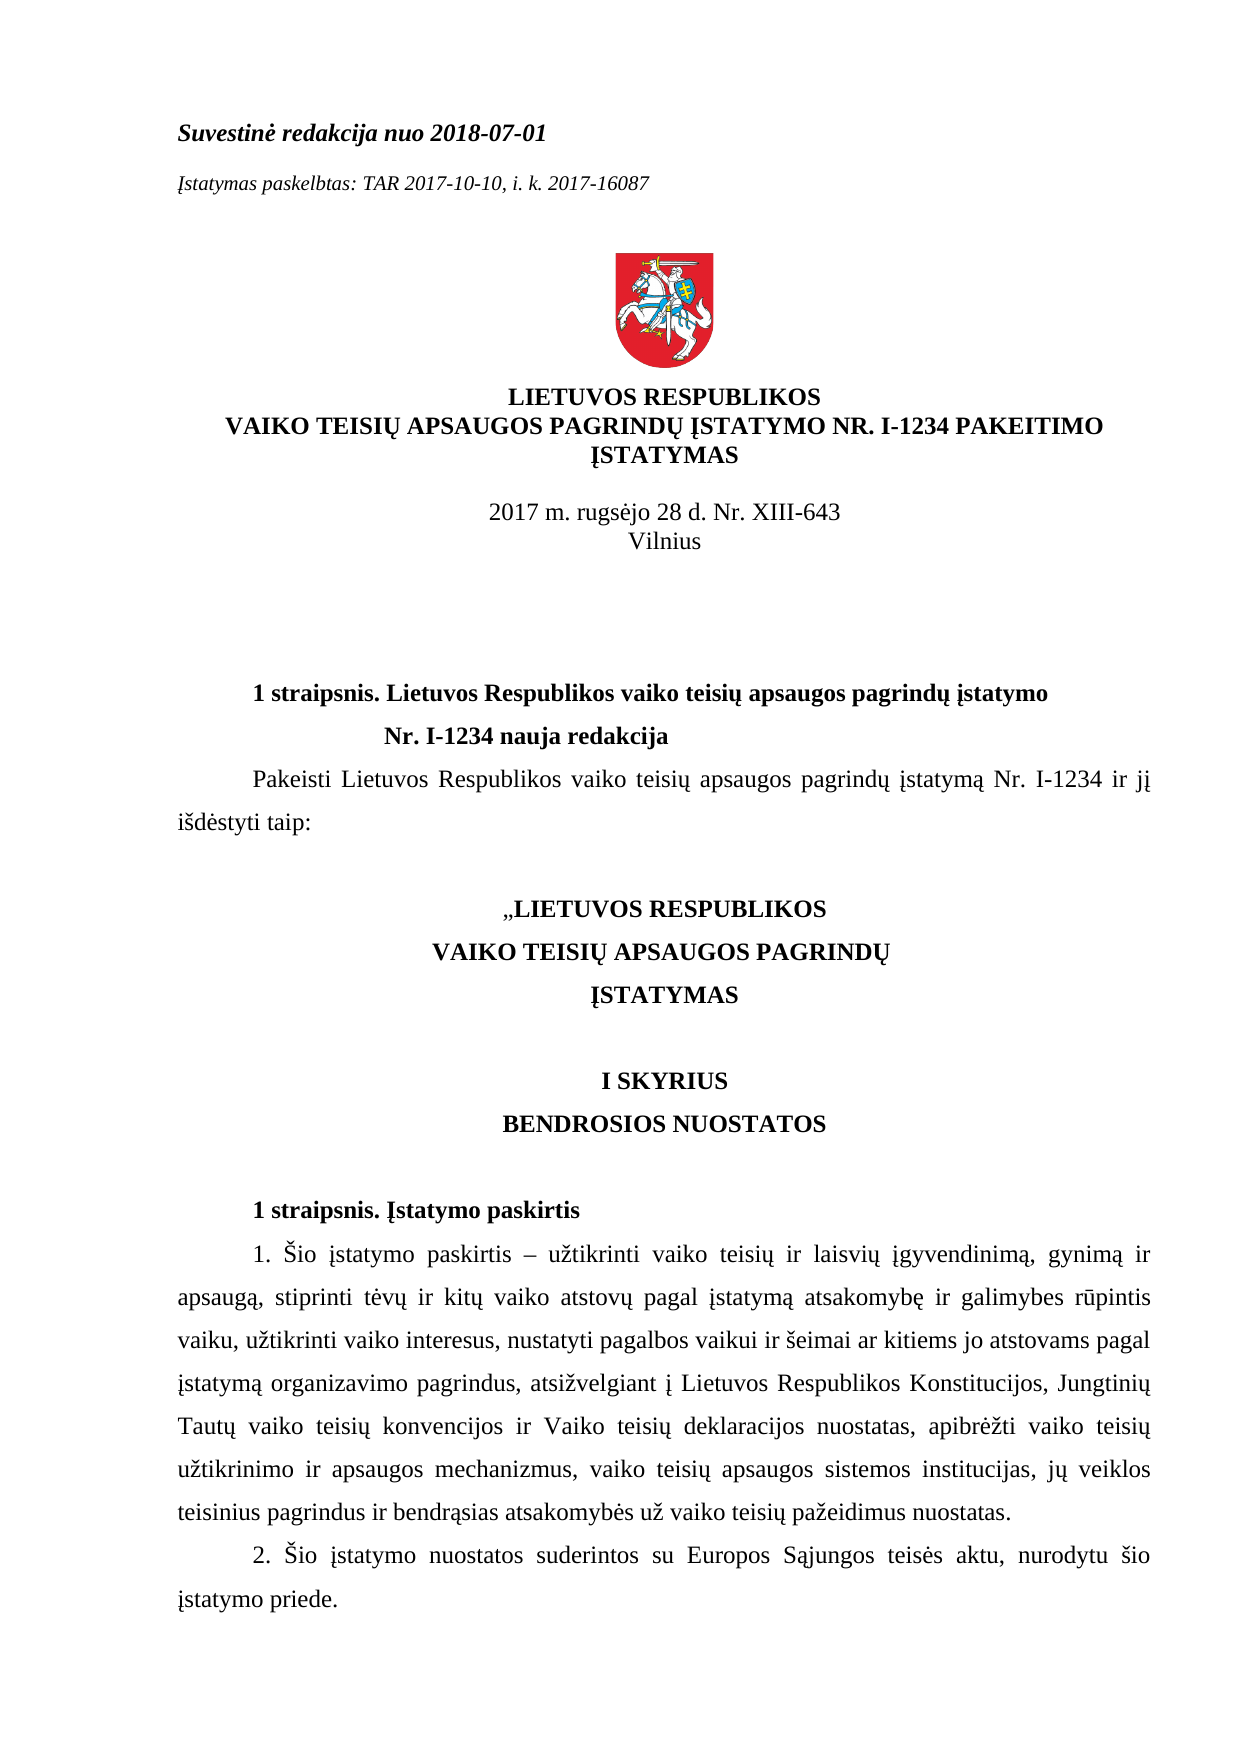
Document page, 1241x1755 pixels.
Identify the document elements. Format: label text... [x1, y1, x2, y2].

text „LIETUVOS RESPUBLIKOS [177, 894, 1152, 922]
text Vilnius [177, 526, 1152, 555]
text BENDROSIOS NUOSTATOS [177, 1109, 1152, 1138]
text VAIKO TEISIŲ APSAUGOS PAGRINDŲ ĮSTATYMO NR. I-1234 PAKEITIMO [177, 411, 1152, 440]
text ĮSTATYMAS [177, 440, 1152, 468]
text 2017 m. rugsėjo 28 d. Nr. XIII-643 [177, 497, 1152, 526]
text Nr. I-1234 nauja redakcija [384, 721, 1152, 750]
text 1 straipsnis. Įstatymo paskirtis [177, 1196, 1152, 1224]
text Įstatymas paskelbtas: TAR 2017-10-10, i. k. 2017-16087 [177, 171, 1152, 195]
text I SKYRIUS [177, 1066, 1152, 1095]
text 1 straipsnis. Lietuvos Respublikos vaiko teisių apsaugos pagrindų įstatymo [252, 678, 1152, 707]
text 2. Šio įstatymo nuostatos suderintos su Europos Sąjungos teisės aktu, nurodytu šio įstatymo priede. [177, 1541, 1152, 1612]
text Pakeisti Lietuvos Respublikos vaiko teisių apsaugos pagrindų įstatymą Nr. I-1234 ir jį išdėstyti taip: [177, 764, 1152, 836]
text VAIKO TEISIŲ APSAUGOS PAGRINDŲ [177, 937, 1152, 966]
text 1. Šio įstatymo paskirtis – užtikrinti vaiko teisių ir laisvių įgyvendinimą, gynimą ir apsaugą, stiprinti tėvų ir kitų vaiko atstovų pagal įstatymą atsakomybę ir galimybes rūpintis vaiku, užtikrinti vaiko interesus, nustatyti pagalbos vaikui ir šeimai ar kitiems jo atstovams pagal įstatymą organizavimo pagrindus, atsižvelgiant į Lietuvos Respublikos Konstitucijos, Jungtinių Tautų vaiko teisių konvencijos ir Vaiko teisių deklaracijos nuostatas, apibrėžti vaiko teisių užtikrinimo ir apsaugos mechanizmus, vaiko teisių apsaugos sistemos institucijas, jų veiklos teisinius pagrindus ir bendrąsias atsakomybės už vaiko teisių pažeidimus nuostatas. [177, 1239, 1152, 1526]
text ĮSTATYMAS [177, 980, 1152, 1009]
text Suvestinė redakcija nuo 2018-07-01 [177, 118, 1152, 147]
text LIETUVOS RESPUBLIKOS [177, 382, 1152, 411]
